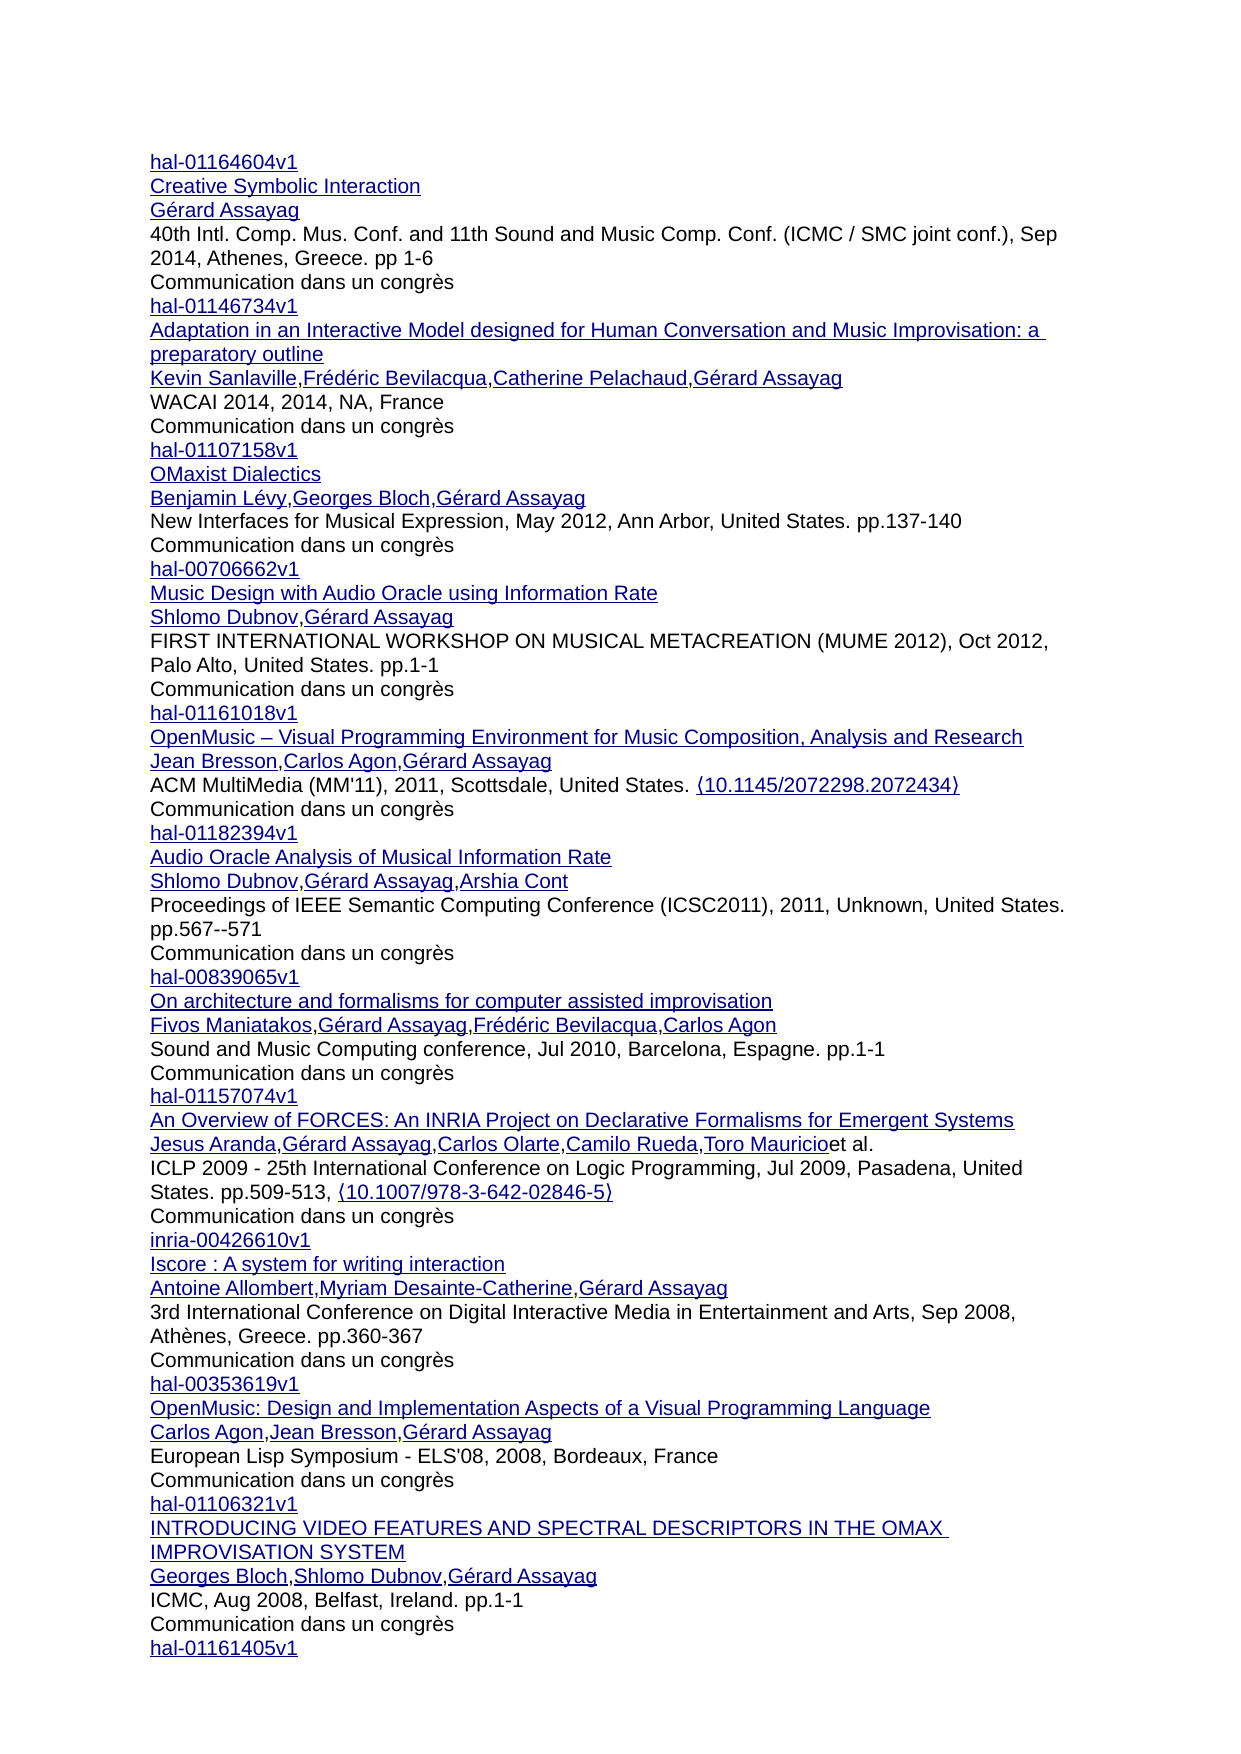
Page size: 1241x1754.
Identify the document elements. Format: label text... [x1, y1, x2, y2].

table_cell INTRODUCING VIDEO FEATURES AND SPECTRAL DESCRIPTORS IN THE OMAX IMPROVISATION SYSTEM Georges Bloch,Shlomo Dubnov,Gérard Assayag ICMC, Aug 2008, Belfast, Ireland. pp.1-1 Communication dans un congrès hal-01161405v1 [150, 1516, 1090, 1659]
table_cell OpenMusic – Visual Programming Environment for Music Composition, Analysis and Research Jean Bresson,Carlos Agon,Gérard Assayag ACM MultiMedia (MM'11), 2011, Scottsdale, United States. ⟨10.1145/2072298.2072434⟩ Communication dans un congrès hal-01182394v1 [150, 725, 1090, 845]
table_cell Iscore : A system for writing interaction Antoine Allombert,Myriam Desainte-Catherine,Gérard Assayag 3rd International Conference on Digital Interactive Media in Entertainment and Arts, Sep 2008, Athènes, Greece. pp.360-367 Communication dans un congrès hal-00353619v1 [150, 1252, 1090, 1396]
table_cell On architecture and formalisms for computer assisted improvisation Fivos Maniatakos,Gérard Assayag,Frédéric Bevilacqua,Carlos Agon Sound and Music Computing conference, Jul 2010, Barcelona, Espagne. pp.1-1 Communication dans un congrès hal-01157074v1 [150, 989, 1090, 1108]
table_cell OpenMusic: Design and Implementation Aspects of a Visual Programming Language Carlos Agon,Jean Bresson,Gérard Assayag European Lisp Symposium - ELS'08, 2008, Bordeaux, France Communication dans un congrès hal-01106321v1 [150, 1396, 1090, 1516]
table_cell hal-01164604v1 [150, 150, 1090, 174]
table_cell Adaptation in an Interactive Model designed for Human Conversation and Music Improvisation: a preparatory outline Kevin Sanlaville,Frédéric Bevilacqua,Catherine Pelachaud,Gérard Assayag WACAI 2014, 2014, NA, France Communication dans un congrès hal-01107158v1 [150, 318, 1090, 461]
table_cell OMaxist Dialectics Benjamin Lévy,Georges Bloch,Gérard Assayag New Interfaces for Musical Expression, May 2012, Ann Arbor, United States. pp.137-140 Communication dans un congrès hal-00706662v1 [150, 461, 1090, 581]
table_cell Audio Oracle Analysis of Musical Information Rate Shlomo Dubnov,Gérard Assayag,Arshia Cont Proceedings of IEEE Semantic Computing Conference (ICSC2011), 2011, Unknown, United States. pp.567--571 Communication dans un congrès hal-00839065v1 [150, 845, 1090, 988]
table_cell Creative Symbolic Interaction Gérard Assayag 40th Intl. Comp. Mus. Conf. and 11th Sound and Music Comp. Conf. (ICMC / SMC joint conf.), Sep 2014, Athenes, Greece. pp 1-6 Communication dans un congrès hal-01146734v1 [150, 174, 1090, 318]
table_cell Music Design with Audio Oracle using Information Rate Shlomo Dubnov,Gérard Assayag FIRST INTERNATIONAL WORKSHOP ON MUSICAL METACREATION (MUME 2012), Oct 2012, Palo Alto, United States. pp.1-1 Communication dans un congrès hal-01161018v1 [150, 581, 1090, 725]
table_cell An Overview of FORCES: An INRIA Project on Declarative Formalisms for Emergent Systems Jesus Aranda,Gérard Assayag,Carlos Olarte,Camilo Rueda,Toro Mauricioet al. ICLP 2009 - 25th International Conference on Logic Programming, Jul 2009, Pasadena, United States. pp.509-513, ⟨10.1007/978-3-642-02846-5⟩ Communication dans un congrès inria-00426610v1 [150, 1108, 1090, 1252]
